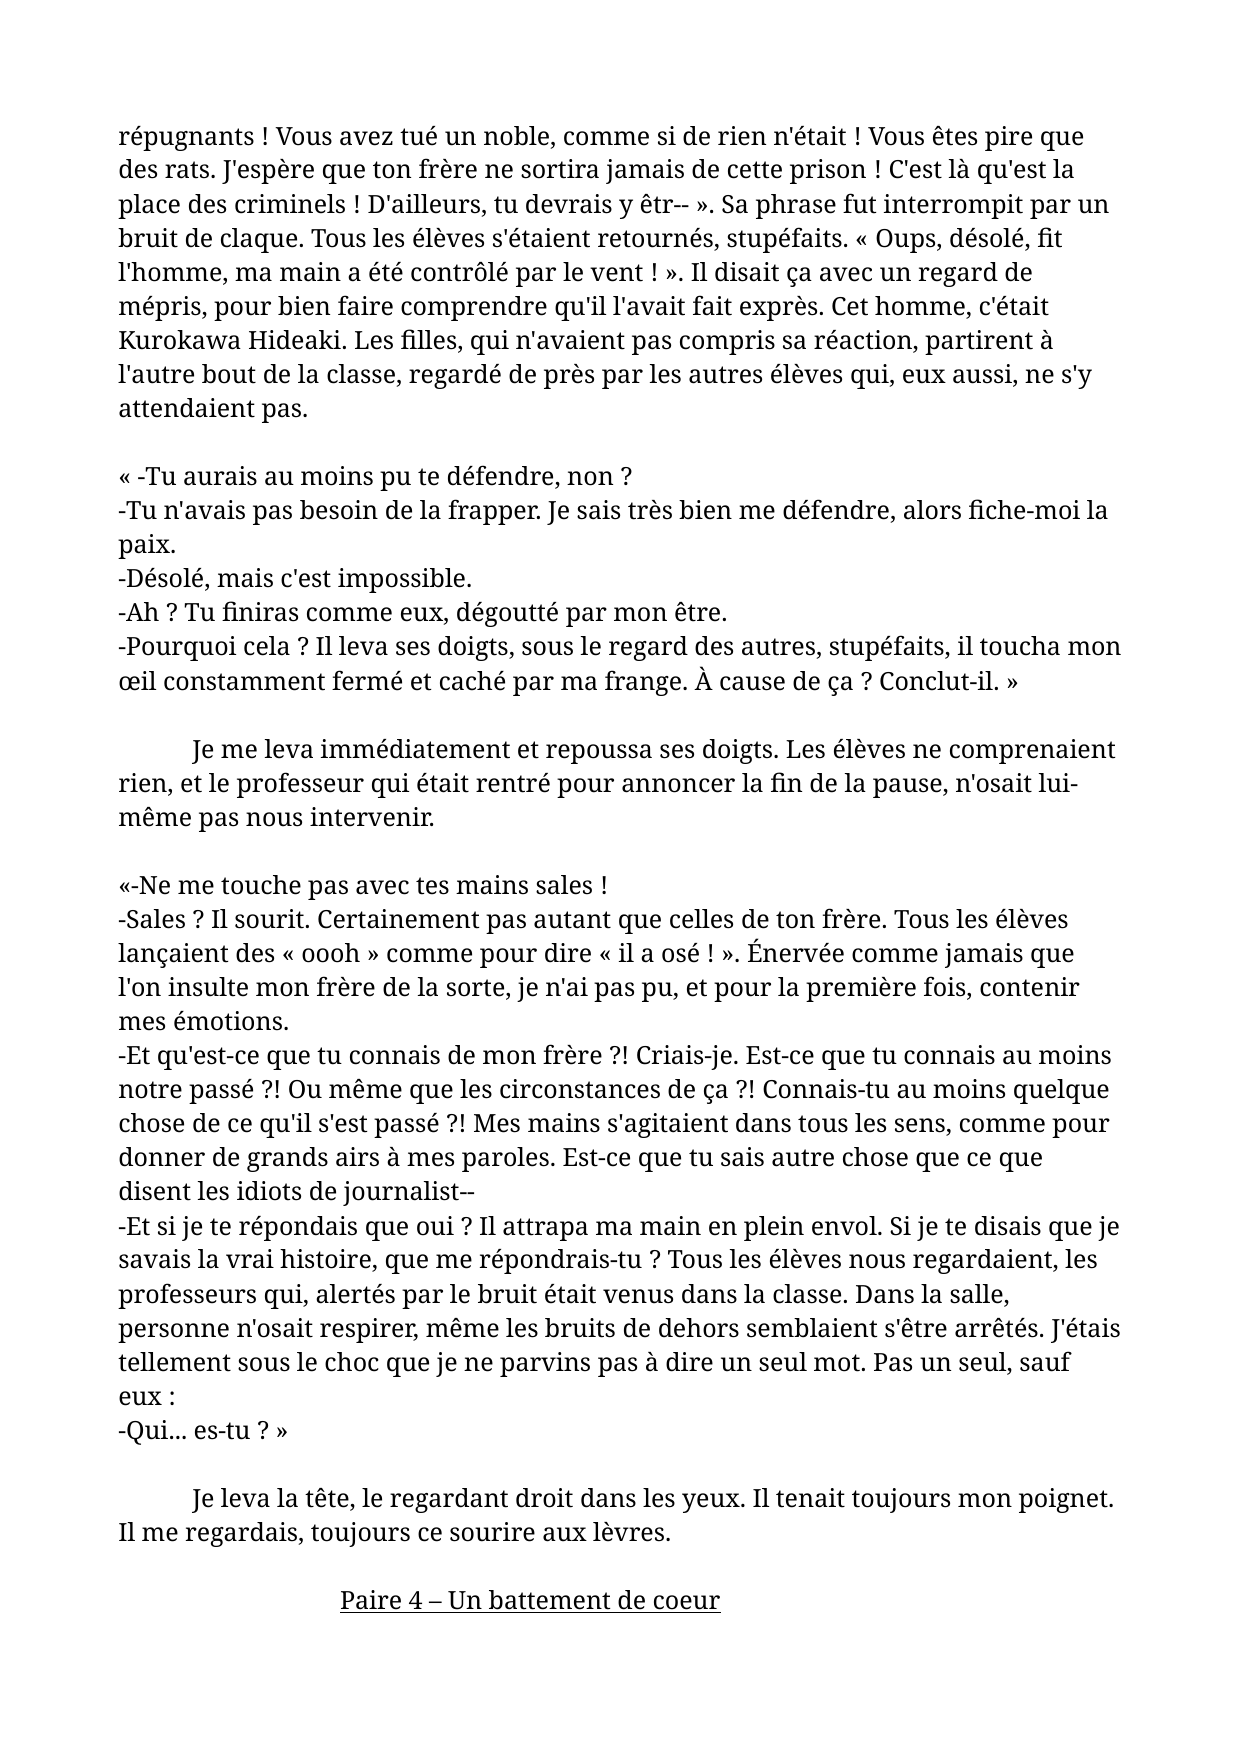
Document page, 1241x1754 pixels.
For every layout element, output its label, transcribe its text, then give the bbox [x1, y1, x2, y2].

text -Et qu'est-ce que tu connais de mon frère ?! Criais-je. Est-ce que tu connais au moins notre passé ?! Ou même que les circonstances de ça ?! Connais-tu au moins quelque chose de ce qu'il s'est passé ?! Mes mains s'agitaient dans tous les sens, comme pour donner de grands airs à mes paroles. Est-ce que tu sais autre chose que ce que disent les idiots de journalist-- [118, 1038, 1122, 1208]
text Je me leva immédiatement et repoussa ses doigts. Les élèves ne comprenaient rien, et le professeur qui était rentré pour annoncer la fin de la pause, n'osait lui-même pas nous intervenir. [118, 731, 1122, 833]
text Je leva la tête, le regardant droit dans les yeux. Il tenait toujours mon poignet. Il me regardais, toujours ce sourire aux lèvres. [118, 1481, 1122, 1549]
text «-Ne me touche pas avec tes mains sales ! [118, 867, 1122, 902]
text -Sales ? Il sourit. Certainement pas autant que celles de ton frère. Tous les élèves lançaient des « oooh » comme pour dire « il a osé ! ». Énervée comme jamais que l'on insulte mon frère de la sorte, je n'ai pas pu, et pour la première fois, contenir mes émotions. [118, 902, 1122, 1038]
text -Ah ? Tu finiras comme eux, dégoutté par mon être. [118, 595, 1122, 629]
text Paire 4 – Un battement de coeur [118, 1583, 1122, 1617]
text répugnants ! Vous avez tué un noble, comme si de rien n'était ! Vous êtes pire que des rats. J'espère que ton frère ne sortira jamais de cette prison ! C'est là qu'est la place des criminels ! D'ailleurs, tu devrais y êtr-- ». Sa phrase fut interrompit par un bruit de claque. Tous les élèves s'étaient retournés, stupéfaits. « Oups, désolé, fit l'homme, ma main a été contrôlé par le vent ! ». Il disait ça avec un regard de mépris, pour bien faire comprendre qu'il l'avait fait exprès. Cet homme, c'était Kurokawa Hideaki. Les filles, qui n'avaient pas compris sa réaction, partirent à l'autre bout de la classe, regardé de près par les autres élèves qui, eux aussi, ne s'y attendaient pas. [118, 118, 1122, 425]
text -Désolé, mais c'est impossible. [118, 561, 1122, 595]
text -Pourquoi cela ? Il leva ses doigts, sous le regard des autres, stupéfaits, il toucha mon œil constamment fermé et caché par ma frange. À cause de ça ? Conclut-il. » [118, 629, 1122, 697]
text -Et si je te répondais que oui ? Il attrapa ma main en plein envol. Si je te disais que je savais la vrai histoire, que me répondrais-tu ? Tous les élèves nous regardaient, les professeurs qui, alertés par le bruit était venus dans la classe. Dans la salle, personne n'osait respirer, même les bruits de dehors semblaient s'être arrêtés. J'étais tellement sous le choc que je ne parvins pas à dire un seul mot. Pas un seul, sauf eux : [118, 1208, 1122, 1412]
text -Qui... es-tu ? » [118, 1412, 1122, 1447]
text -Tu n'avais pas besoin de la frapper. Je sais très bien me défendre, alors fiche-moi la paix. [118, 493, 1122, 561]
text « -Tu aurais au moins pu te défendre, non ? [118, 459, 1122, 493]
